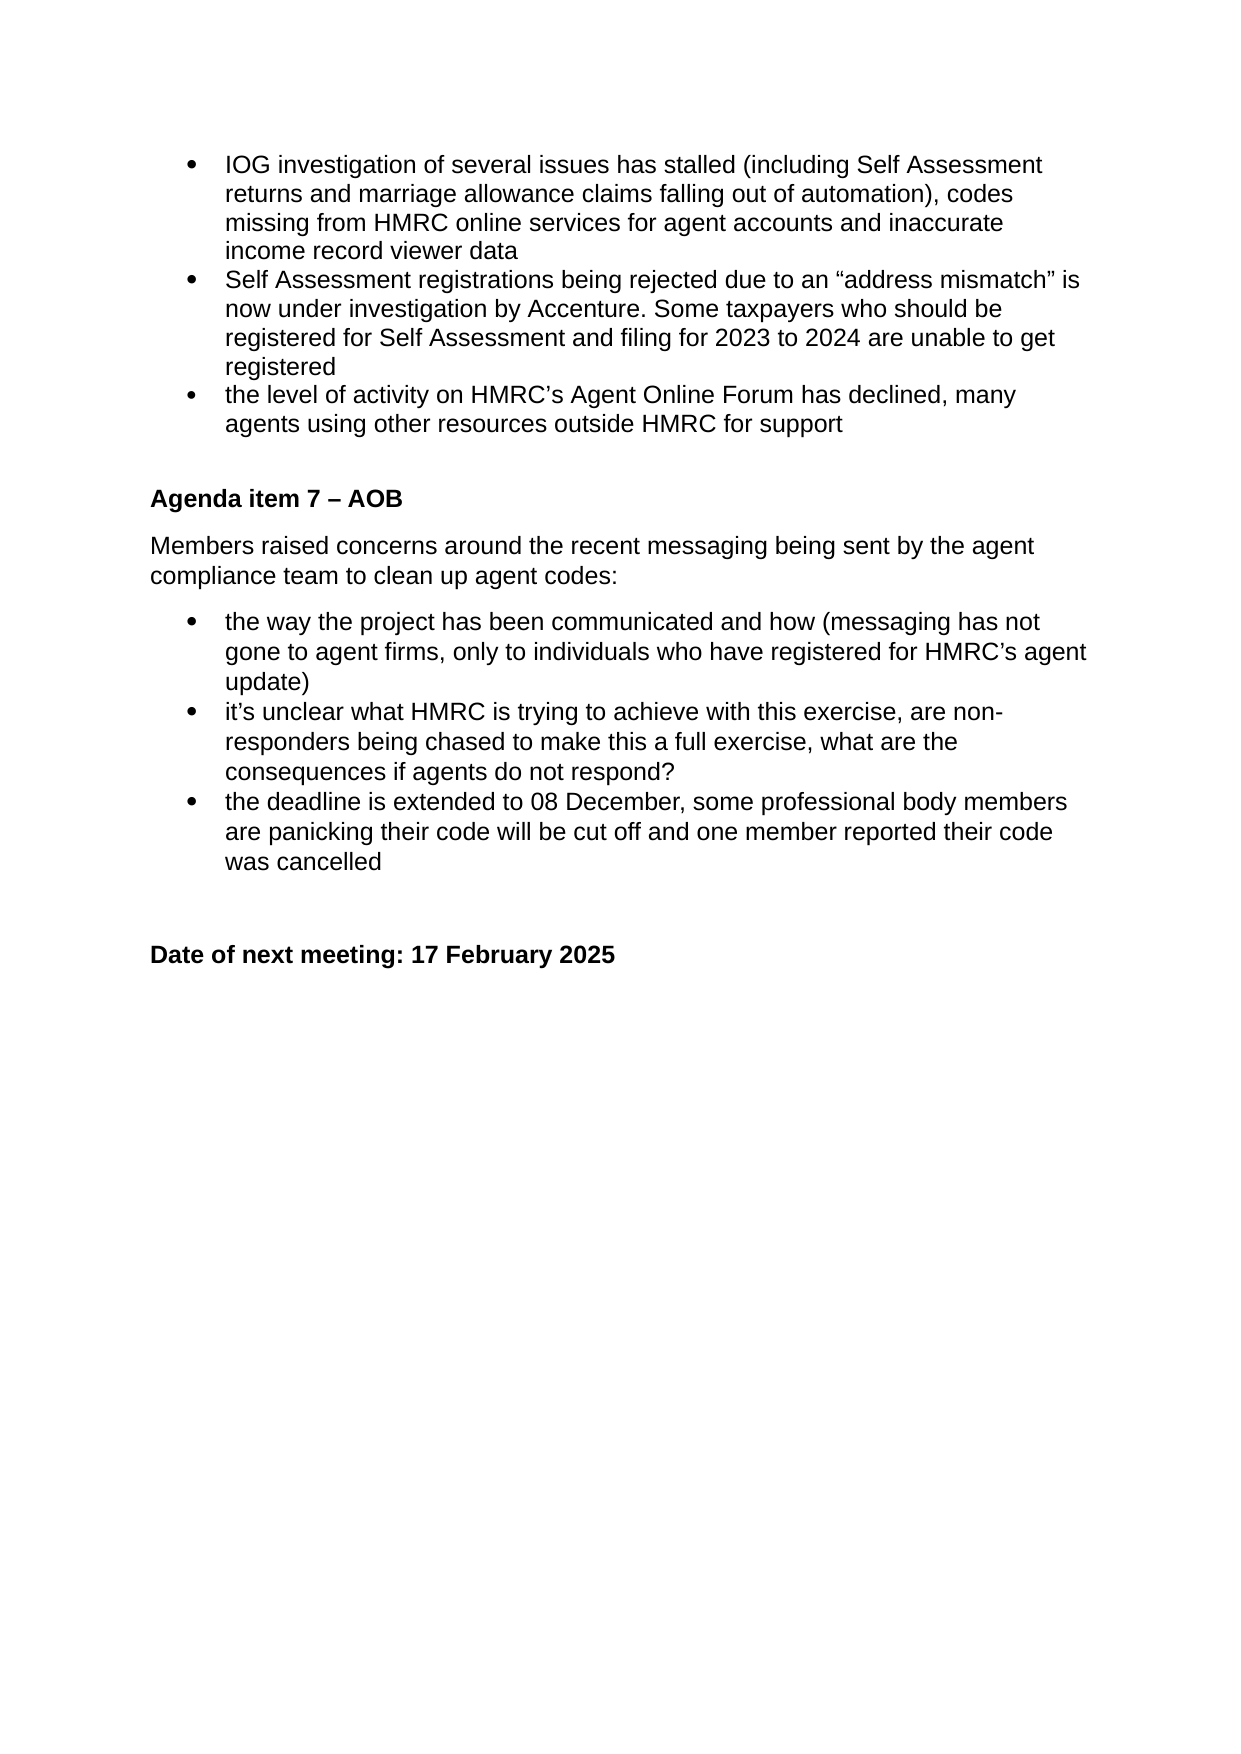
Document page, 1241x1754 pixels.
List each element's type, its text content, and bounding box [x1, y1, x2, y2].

text Agenda item 7 – AOB [150, 484, 1090, 513]
list it’s unclear what HMRC is trying to achieve with this exercise, are non-responders being chased to make this a full exercise, what are the consequences if agents do not respond? [187, 697, 1090, 786]
list IOG investigation of several issues has stalled (including Self Assessment returns and marriage allowance claims falling out of automation), codes missing from HMRC online services for agent accounts and inaccurate income record viewer data [187, 150, 1090, 265]
list the level of activity on HMRC’s Agent Online Forum has declined, many agents using other resources outside HMRC for support [187, 380, 1090, 438]
list the deadline is extended to 08 December, some professional body members are panicking their code will be cut off and one member reported their code was cancelled [187, 787, 1090, 876]
list Self Assessment registrations being rejected due to an “address mismatch” is now under investigation by Accenture. Some taxpayers who should be registered for Self Assessment and filing for 2023 to 2024 are unable to get registered [187, 265, 1090, 380]
text Date of next meeting: 17 February 2025 [150, 940, 1090, 969]
text Members raised concerns around the recent messaging being sent by the agent compliance team to clean up agent codes: [150, 531, 1090, 589]
list the way the project has been communicated and how (messaging has not gone to agent firms, only to individuals who have registered for HMRC’s agent update) [187, 607, 1090, 696]
